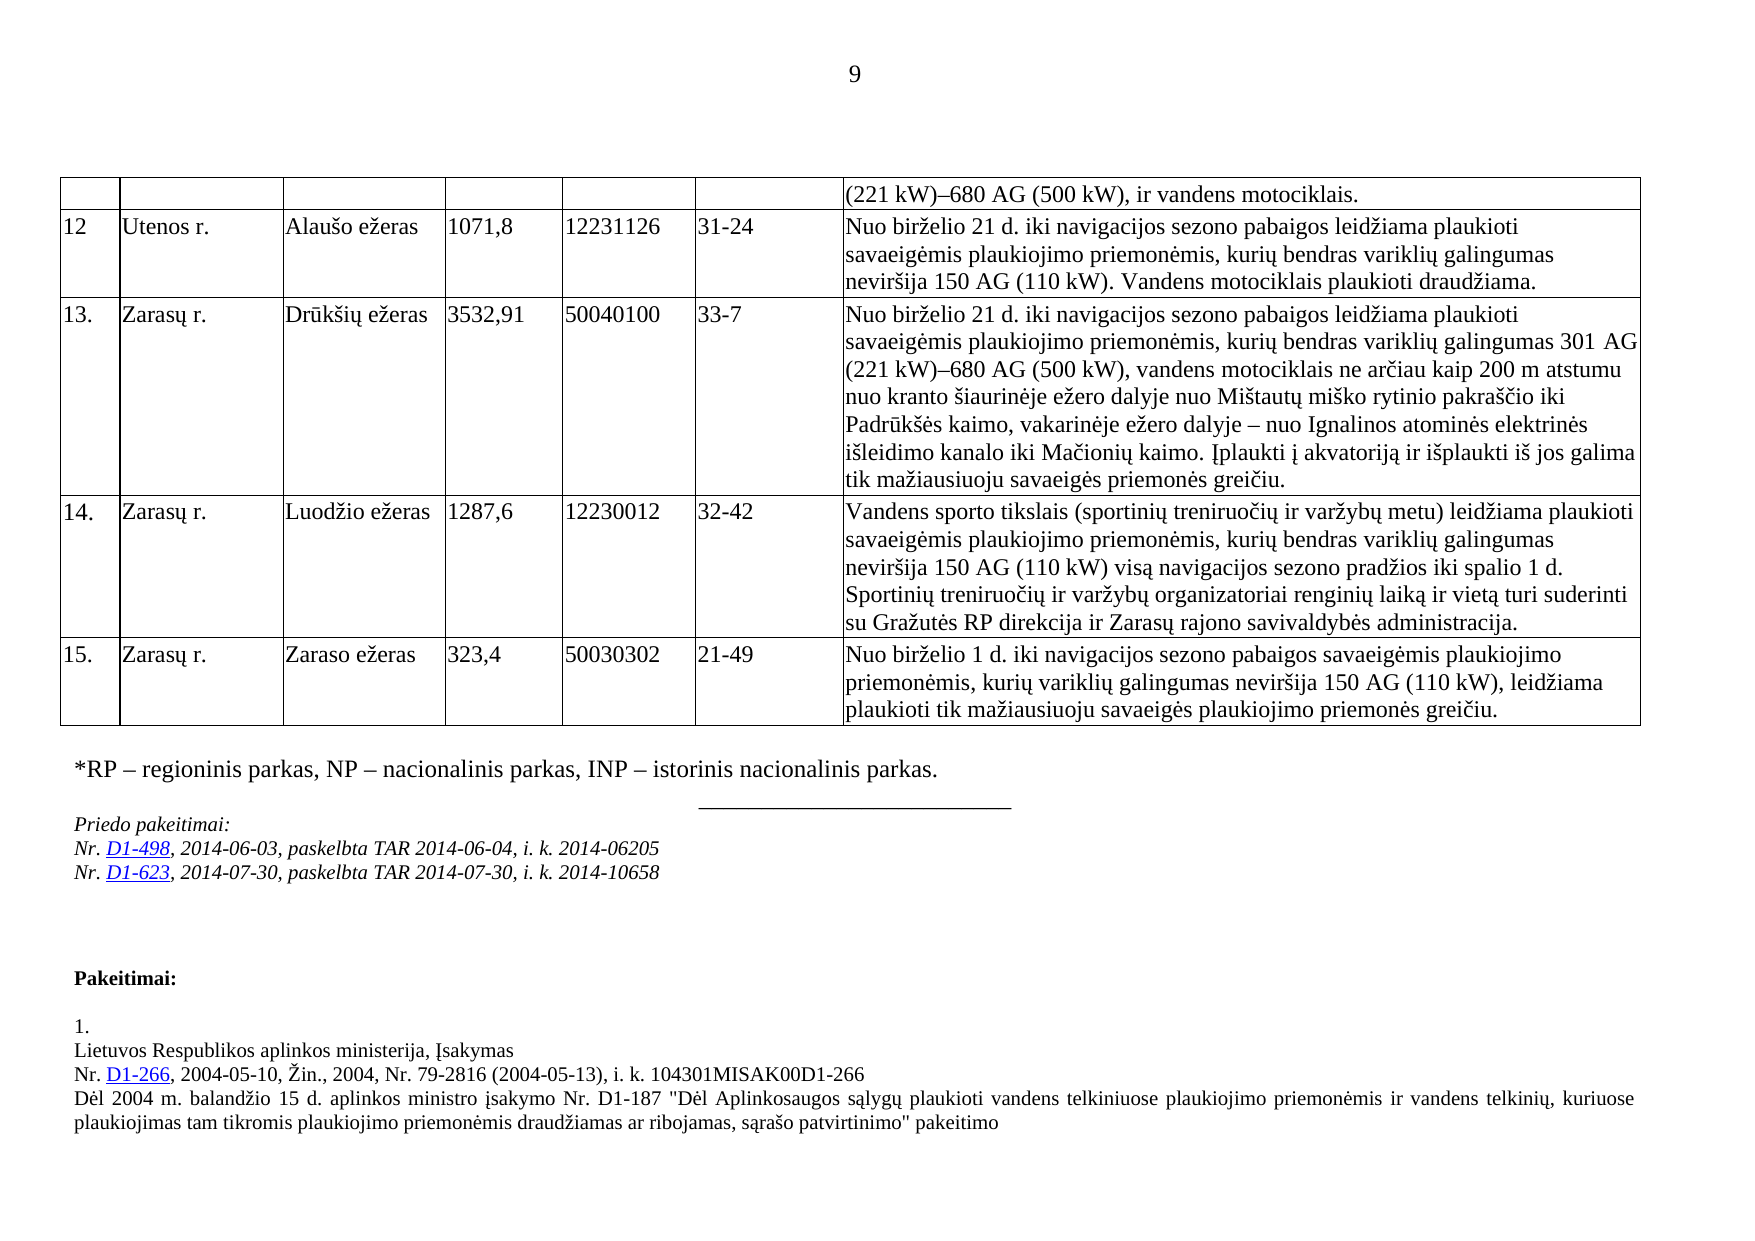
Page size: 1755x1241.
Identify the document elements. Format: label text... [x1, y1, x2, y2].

table_cell [563, 178, 695, 209]
table_cell 12 [61, 210, 119, 297]
table_cell 323,4 [446, 638, 562, 724]
table_cell Alaušo ežeras [284, 210, 445, 297]
table_cell [284, 178, 445, 209]
table_cell Nuo birželio 1 d. iki navigacijos sezono pabaigos savaeigėmis plaukiojimo priemonėmis, kurių variklių galingumas neviršija 150 AG (110 kW), leidžiama plaukioti tik mažiausiuoju savaeigės plaukiojimo priemonės greičiu. [844, 638, 1640, 724]
table_cell [61, 178, 119, 209]
text Priedo pakeitimai: [74, 812, 1636, 836]
text Nr. D1-266, 2004-05-10, Žin., 2004, Nr. 79-2816 (2004-05-13), i. k. 104301MISAK00D1-266 [74, 1062, 1636, 1086]
table_cell 21-49 [696, 638, 843, 724]
table_cell 13. [61, 298, 119, 494]
table_cell 12231126 [563, 210, 695, 297]
table_cell [446, 178, 562, 209]
table_cell Zarasų r. [121, 298, 283, 494]
text *RP – regioninis parkas, NP – nacionalinis parkas, INP – istorinis nacionalinis parkas. [74, 754, 1636, 783]
text Nr. D1-623, 2014-07-30, paskelbta TAR 2014-07-30, i. k. 2014-10658 [74, 860, 1636, 884]
table_cell 1071,8 [446, 210, 562, 297]
table_cell 31-24 [696, 210, 843, 297]
table_cell 33-7 [696, 298, 843, 494]
table_cell Vandens sporto tikslais (sportinių treniruočių ir varžybų metu) leidžiama plaukioti savaeigėmis plaukiojimo priemonėmis, kurių bendras variklių galingumas neviršija 150 AG (110 kW) visą navigacijos sezono pradžios iki spalio 1 d. Sportinių treniruočių ir varžybų organizatoriai renginių laiką ir vietą turi suderinti su Gražutės RP direkcija ir Zarasų rajono savivaldybės administracija. [844, 496, 1640, 637]
text Lietuvos Respublikos aplinkos ministerija, Įsakymas [74, 1038, 1636, 1062]
text 1. [74, 1014, 1636, 1038]
table_cell 32-42 [696, 496, 843, 637]
table_cell ̶ [696, 178, 843, 209]
table_cell Utenos r. [121, 210, 283, 297]
text _________________________ [74, 783, 1636, 812]
table_cell Nuo birželio 21 d. iki navigacijos sezono pabaigos leidžiama plaukioti savaeigėmis plaukiojimo priemonėmis, kurių bendras variklių galingumas neviršija 150 AG (110 kW). Vandens motociklais plaukioti draudžiama. [844, 210, 1640, 297]
table_cell Zarasų r. [121, 638, 283, 724]
text Nr. D1-498, 2014-06-03, paskelbta TAR 2014-06-04, i. k. 2014-06205 [74, 836, 1636, 860]
table_cell [121, 178, 283, 209]
table_cell 12230012 [563, 496, 695, 637]
table_cell Nuo birželio 21 d. iki navigacijos sezono pabaigos leidžiama plaukioti savaeigėmis plaukiojimo priemonėmis, kurių bendras variklių galingumas 301 AG (221 kW)–680 AG (500 kW), vandens motociklais ne arčiau kaip 200 m atstumu nuo kranto šiaurinėje ežero dalyje nuo Mištautų miško rytinio pakraščio iki Padrūkšės kaimo, vakarinėje ežero dalyje – nuo Ignalinos atominės elektrinės išleidimo kanalo iki Mačionių kaimo. Įplaukti į akvatoriją ir išplaukti iš jos galima tik mažiausiuoju savaeigės priemonės greičiu. [844, 298, 1640, 494]
text Pakeitimai: [74, 966, 1636, 990]
text Dėl 2004 m. balandžio 15 d. aplinkos ministro įsakymo Nr. D1-187 "Dėl Aplinkosaugos sąlygų plaukioti vandens telkiniuose plaukiojimo priemonėmis ir vandens telkinių, kuriuose plaukiojimas tam tikromis plaukiojimo priemonėmis draudžiamas ar ribojamas, sąrašo patvirtinimo" pakeitimo [74, 1086, 1636, 1134]
table_cell 15. [61, 638, 119, 724]
table_cell 1287,6 [446, 496, 562, 637]
table_cell Drūkšių ežeras [284, 298, 445, 494]
table_cell Zaraso ežeras [284, 638, 445, 724]
table_cell 50040100 [563, 298, 695, 494]
table_cell Luodžio ežeras [284, 496, 445, 637]
table_cell 50030302 [563, 638, 695, 724]
table_cell 14. [61, 496, 119, 637]
table_cell 3532,91 [446, 298, 562, 494]
table_cell Zarasų r. [121, 496, 283, 637]
table_cell (221 kW)–680 AG (500 kW), ir vandens motociklais. [844, 178, 1640, 209]
